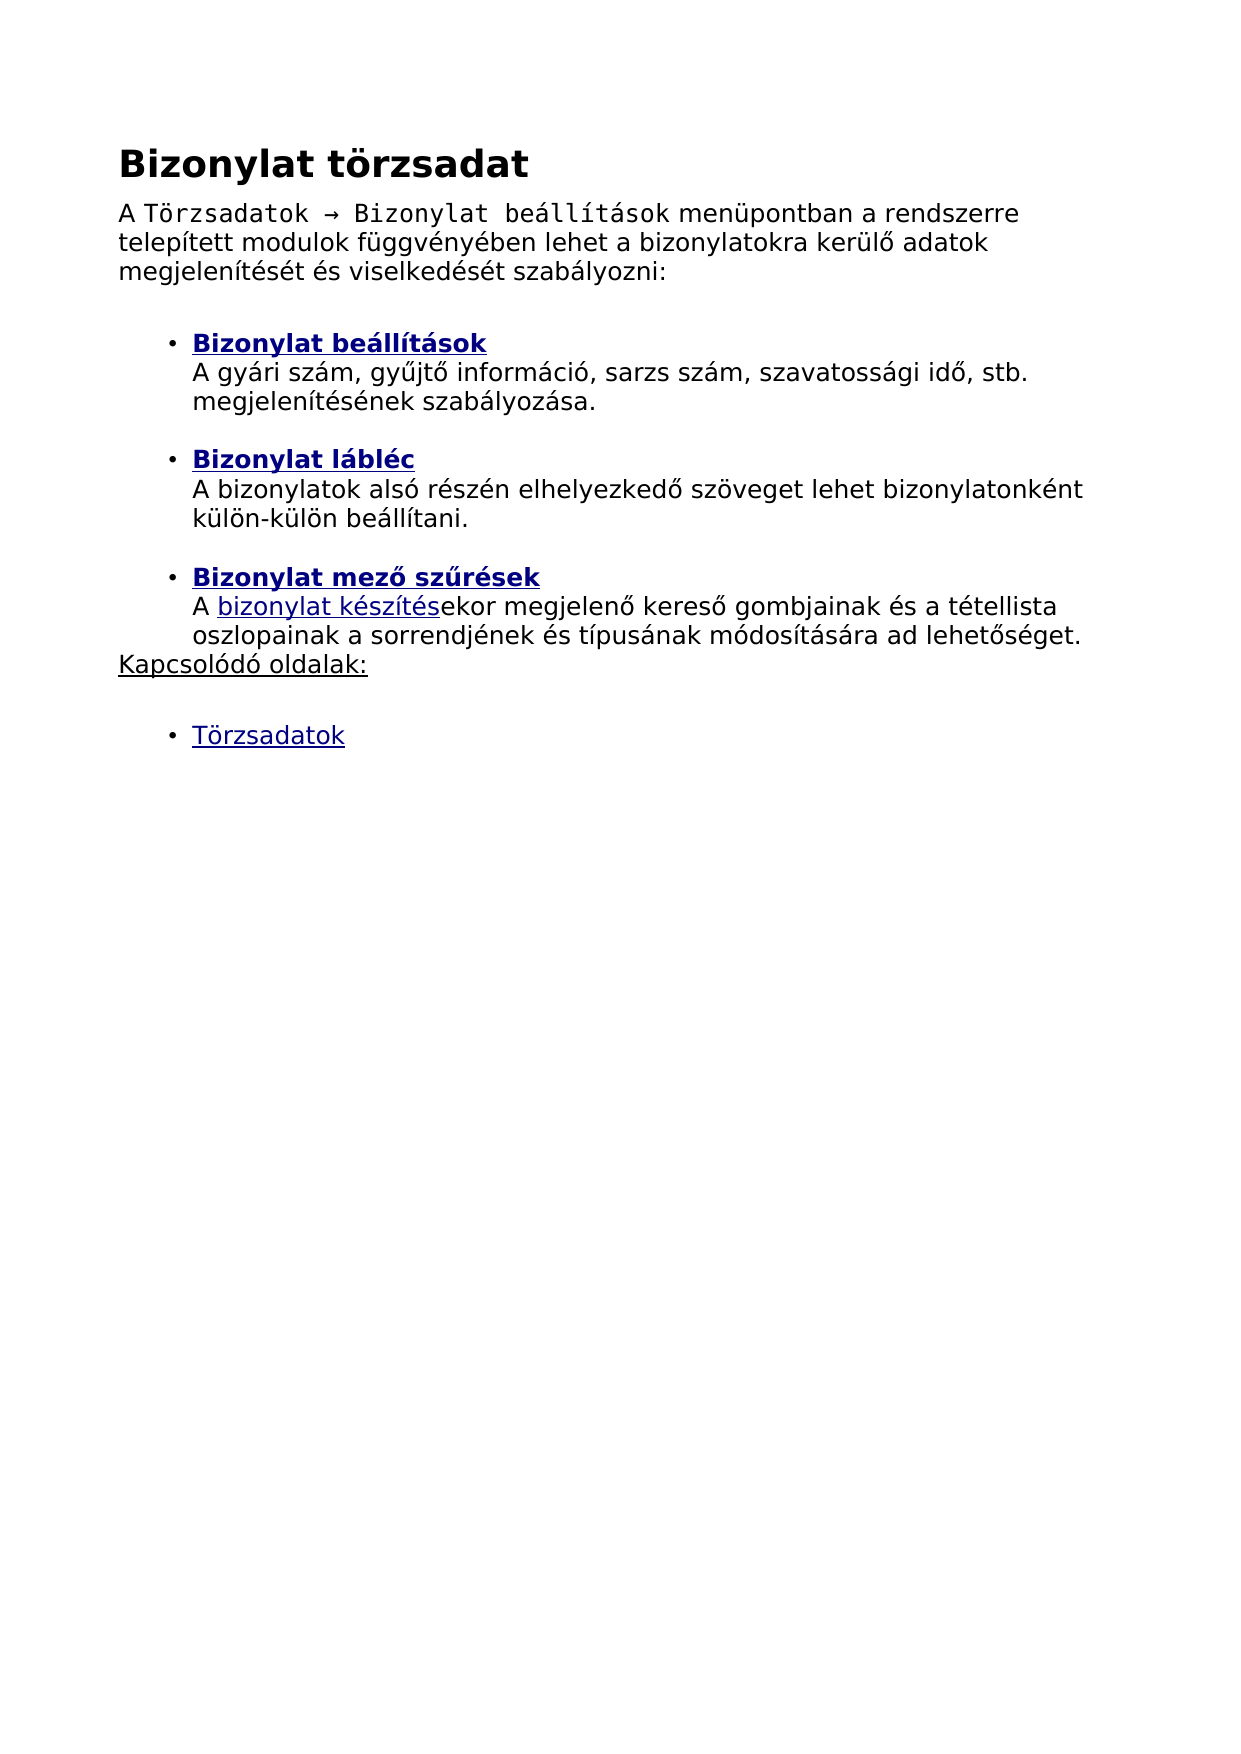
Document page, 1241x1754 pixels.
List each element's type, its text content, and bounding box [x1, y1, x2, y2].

text A Törzsadatok → Bizonylat beállítások menüpontban a rendszerre telepített modulok függvényében lehet a bizonylatokra kerülő adatok megjelenítését és viselkedését szabályozni: [118, 199, 1122, 287]
subtitle Bizonylat törzsadat [118, 143, 1122, 187]
list Bizonylat lábléc A bizonylatok alsó részén elhelyezkedő szöveget lehet bizonylatonként külön-külön beállítani. [177, 446, 1122, 533]
text Kapcsolódó oldalak: [118, 650, 1122, 679]
list Törzsadatok [177, 721, 1122, 751]
list Bizonylat beállítások A gyári szám, gyűjtő információ, sarzs szám, szavatossági idő, stb. megjelenítésének szabályozása. [177, 329, 1122, 416]
list Bizonylat mező szűrések A bizonylat készítésekor megjelenő kereső gombjainak és a tétellista oszlopainak a sorrendjének és típusának módosítására ad lehetőséget. [177, 563, 1122, 650]
